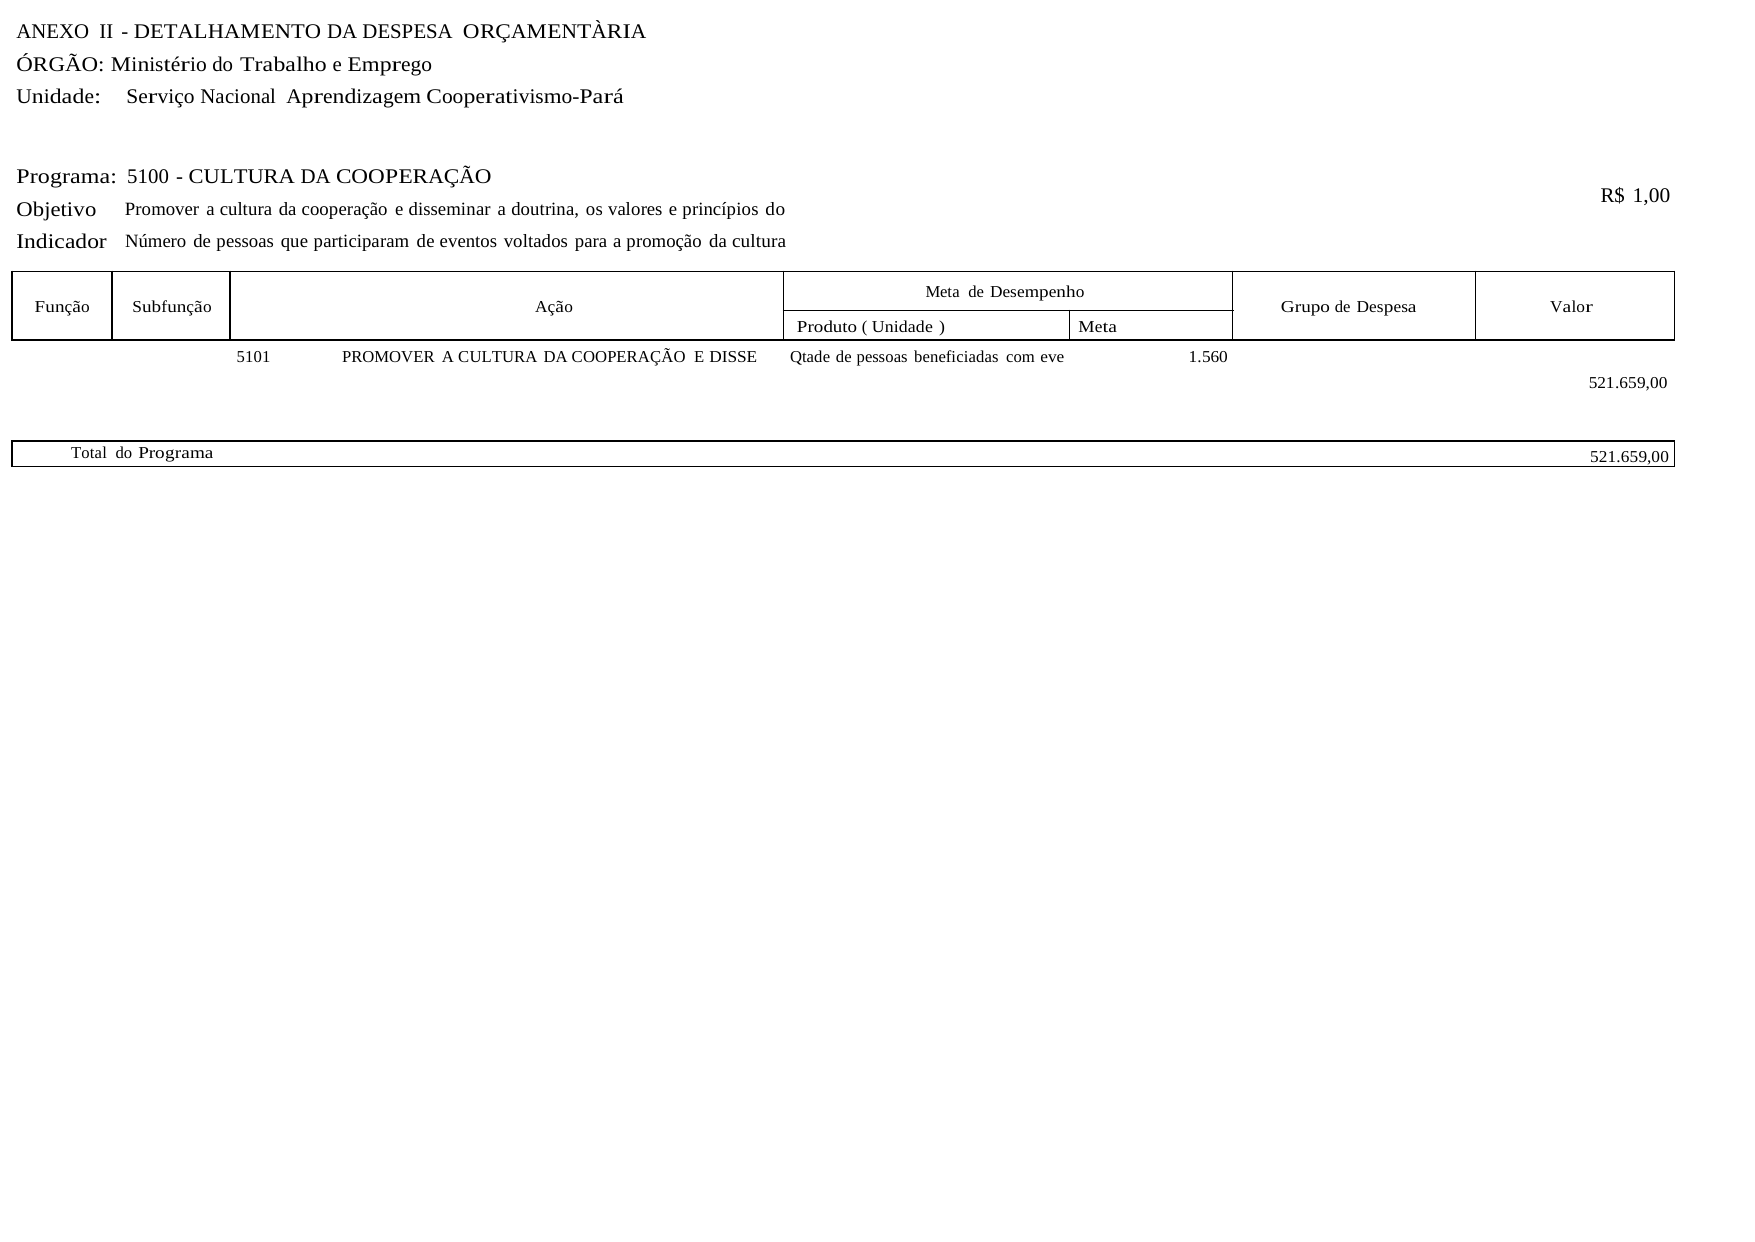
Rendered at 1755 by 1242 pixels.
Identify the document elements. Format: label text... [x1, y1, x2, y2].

table_header Subfunção [113, 272, 229, 339]
table_header Ação [231, 272, 783, 339]
table_cell Total do Programa 521.659,00 [13, 442, 1674, 466]
table_cell 521.659,00 [1475, 341, 1674, 440]
table_header Função [13, 272, 111, 339]
text Objetivo Promover a cultura da cooperação e disseminar a doutrina, os valores e princípios do [16, 197, 791, 221]
table_cell Meta [1070, 311, 1232, 339]
text Indicador Número de pessoas que participaram de eventos voltados para a promoção da cultura [16, 229, 791, 253]
text Programa: 5100 - CULTURA DA COOPERAÇÃO [16, 164, 786, 188]
table_header Valor [1476, 272, 1674, 339]
table_cell Qtade de pessoas beneficiadas com eve [783, 341, 1069, 440]
table_header Meta de Desempenho [784, 272, 1232, 309]
text R$ 1,00 [1600, 183, 1692, 207]
table_cell [112, 341, 230, 440]
table_cell 5101 PROMOVER A CULTURA DA COOPERAÇÃO E DISSE [230, 341, 783, 440]
table_header Grupo de Despesa [1233, 272, 1475, 339]
table_cell [1233, 341, 1475, 440]
table_cell 1.560 [1069, 341, 1233, 440]
table_cell [12, 341, 112, 440]
table_cell Produto ( Unidade ) [784, 311, 1069, 339]
